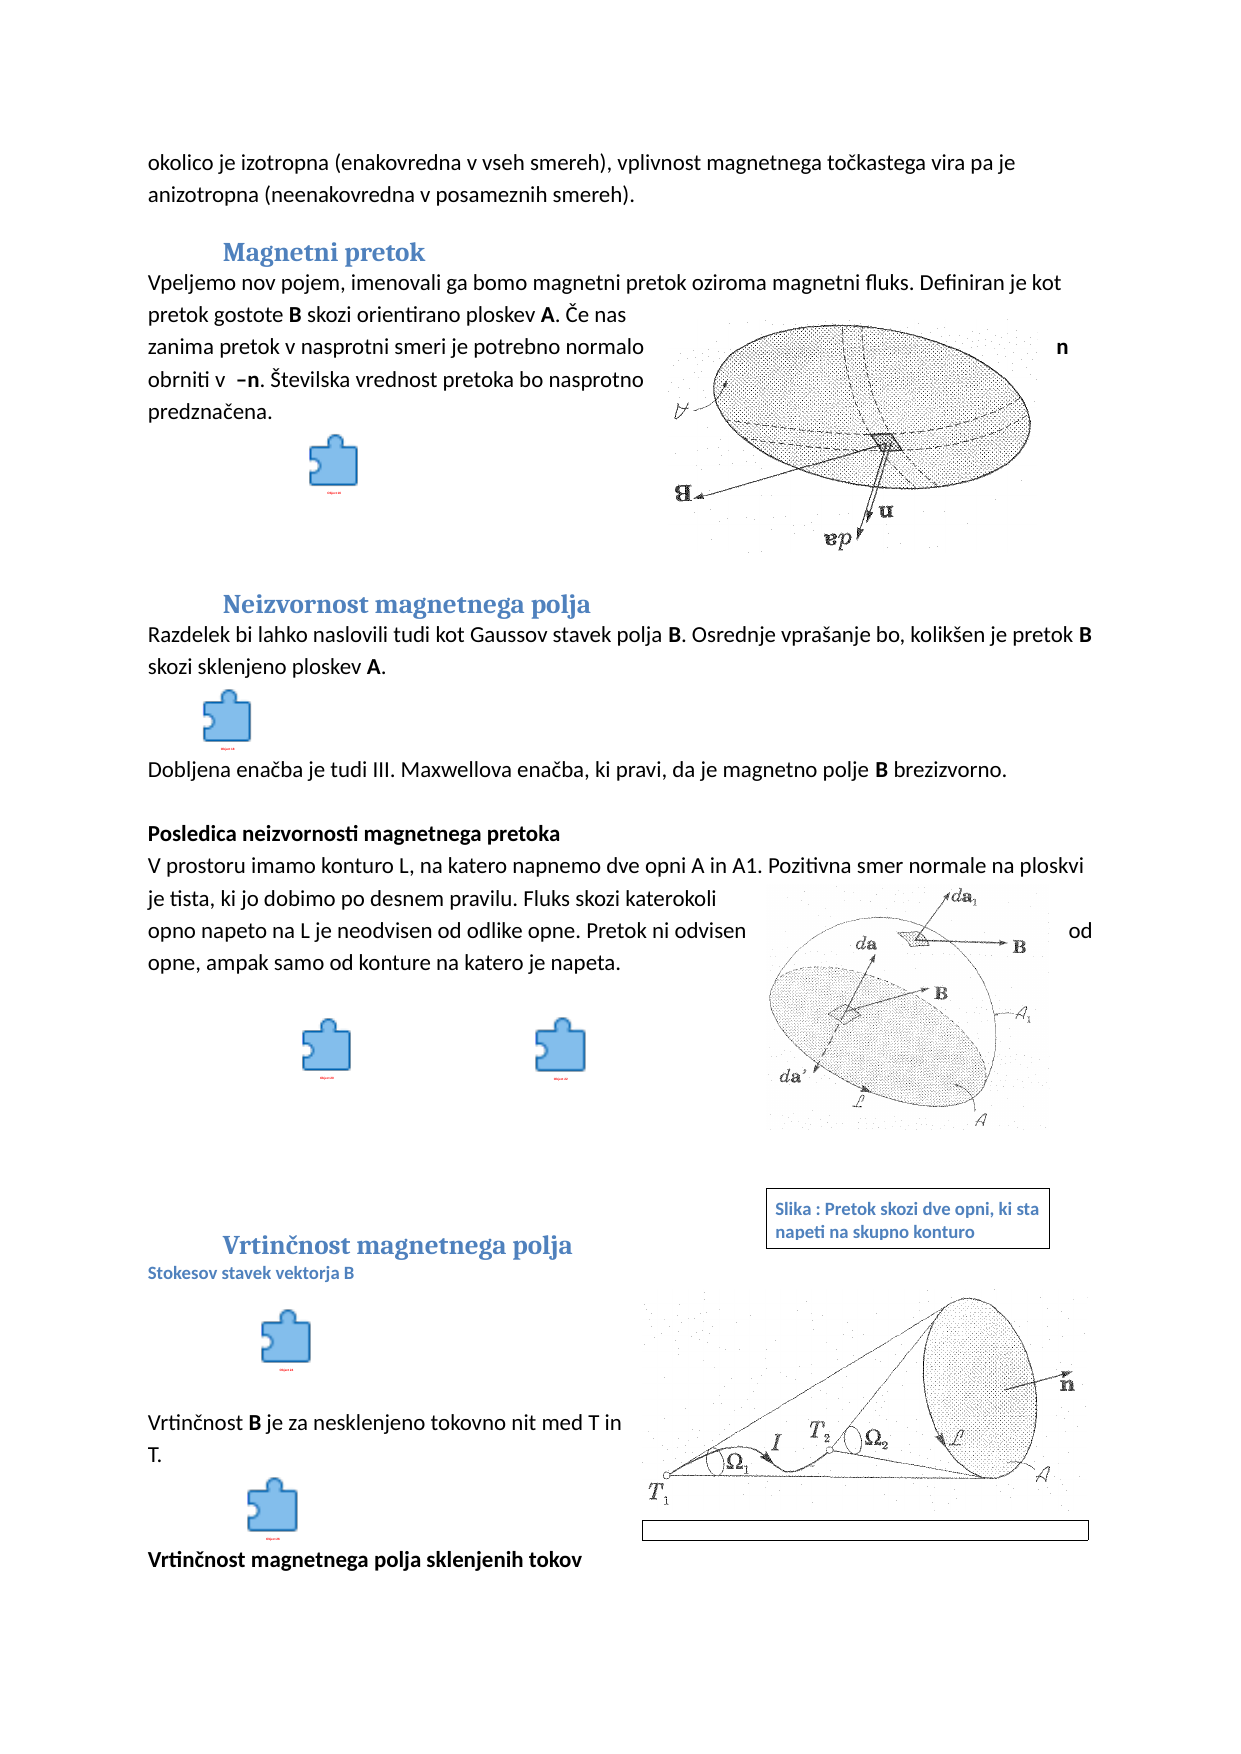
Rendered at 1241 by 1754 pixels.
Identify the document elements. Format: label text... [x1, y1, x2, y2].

text Slika : Pretok skozi dve opni, ki sta napeti na skupno konturo [775, 1197, 1041, 1239]
text Vrtinčnost magnetnega polja sklenjenih tokov [148, 1545, 1093, 1573]
text V prostoru imamo konturo L, na katero napnemo dve opni A in A1. Pozitivna smer normale na ploskvi je tista, ki jo dobimo po desnem pravilu. Fluks skozi katerokoli opno napeto na L je neodvisen od odlike opne. Pretok ni odvisen od opne, ampak samo od konture na katero je napeta. [148, 852, 1093, 976]
subtitle Neizvornost magnetnega polja [223, 589, 1093, 620]
text Stokesov stavek vektorja B [148, 1261, 1093, 1284]
text okolico je izotropna (enakovredna v vseh smereh), vplivnost magnetnega točkastega vira pa je anizotropna (neenakovredna v posameznih smereh). [148, 148, 1093, 208]
subtitle Vrtinčnost magnetnega polja [223, 1230, 1093, 1261]
text Dobljena enačba je tudi III. Maxwellova enačba, ki pravi, da je magnetno polje B brezizvorno. [148, 755, 1093, 783]
text Posledica neizvornosti magnetnega pretoka [148, 819, 1093, 847]
text Razdelek bi lahko naslovili tudi kot Gaussov stavek polja B. Osrednje vprašanje bo, kolikšen je pretok B skozi sklenjeno ploskev A. [148, 620, 1093, 680]
text Vrtinčnost B je za nesklenjeno tokovno nit med T in T. [148, 1408, 642, 1468]
subtitle Magnetni pretok [223, 237, 1093, 268]
text Vpeljemo nov pojem, imenovali ga bomo magnetni pretok oziroma magnetni fluks. Definiran je kot pretok gostote B skozi orientirano ploskev A. Če nas zanima pretok v nasprotni smeri je potrebno normalo n obrniti v –n. Številska vrednost pretoka bo nasprotno predznačena. [148, 268, 1093, 425]
text [643, 1521, 1088, 1540]
